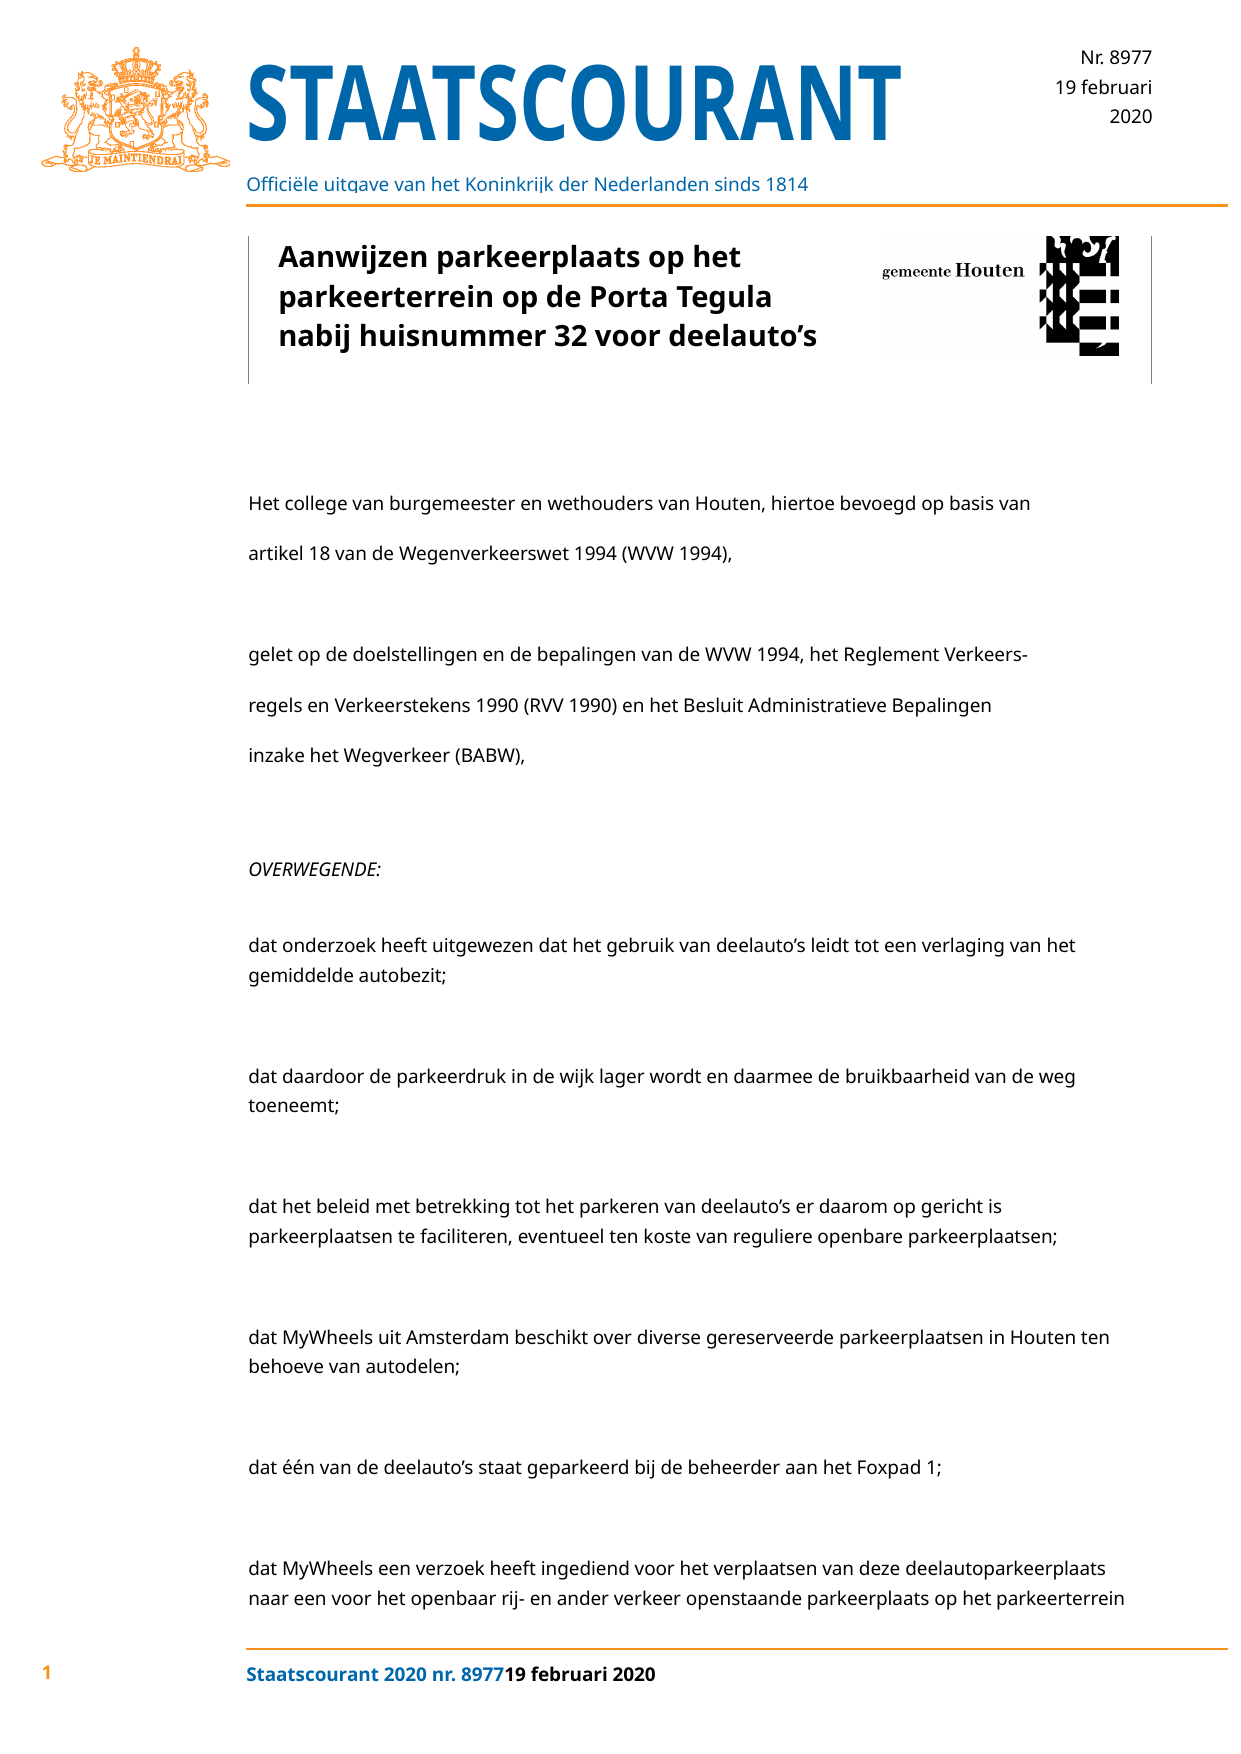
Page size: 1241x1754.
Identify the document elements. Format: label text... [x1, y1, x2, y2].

text dat onderzoek heeft uitgewezen dat het gebruik van deelauto’s leidt tot een verlaging van het gemiddelde autobezit; [248, 933, 1152, 988]
table_header [850, 236, 1151, 384]
text artikel 18 van de Wegenverkeerswet 1994 (WVW 1994), [248, 541, 1152, 566]
text dat het beleid met betrekking tot het parkeren van deelauto’s er daarom op gericht is parkeerplaatsen te faciliteren, eventueel ten koste van reguliere openbare parkeerplaatsen; [248, 1193, 1152, 1249]
text dat MyWheels uit Amsterdam beschikt over diverse gereserveerde parkeerplaatsen in Houten ten behoeve van autodelen; [248, 1324, 1152, 1379]
text dat MyWheels een verzoek heeft ingediend voor het verplaatsen van deze deelautoparkeerplaats naar een voor het openbaar rij- en ander verkeer openstaande parkeerplaats op het parkeerterrein [248, 1555, 1152, 1611]
picture [41, 47, 231, 172]
text dat daardoor de parkeerdruk in de wijk lager wordt en daarmee de bruikbaarheid van de weg toeneemt; [248, 1063, 1152, 1118]
text dat één van de deelauto’s staat geparkeerd bij de beheerder aan het Foxpad 1; [248, 1454, 1152, 1480]
picture [882, 236, 1119, 356]
text Het college van burgemeester en wethouders van Houten, hiertoe bevoegd op basis van [248, 490, 1152, 516]
text gelet op de doelstellingen en de bepalingen van de WVW 1994, het Reglement Verkeers- [248, 641, 1152, 667]
text regels en Verkeerstekens 1990 (RVV 1990) en het Besluit Administratieve Bepalingen [248, 692, 1152, 717]
text inzake het Wegverkeer (BABW), [248, 742, 1152, 768]
table_header Aanwijzen parkeerplaats op het parkeerterrein op de Porta Tegula nabij huisnummer 32 voor deelauto’s [249, 236, 850, 384]
text OVERWEGENDE: [248, 857, 1152, 882]
